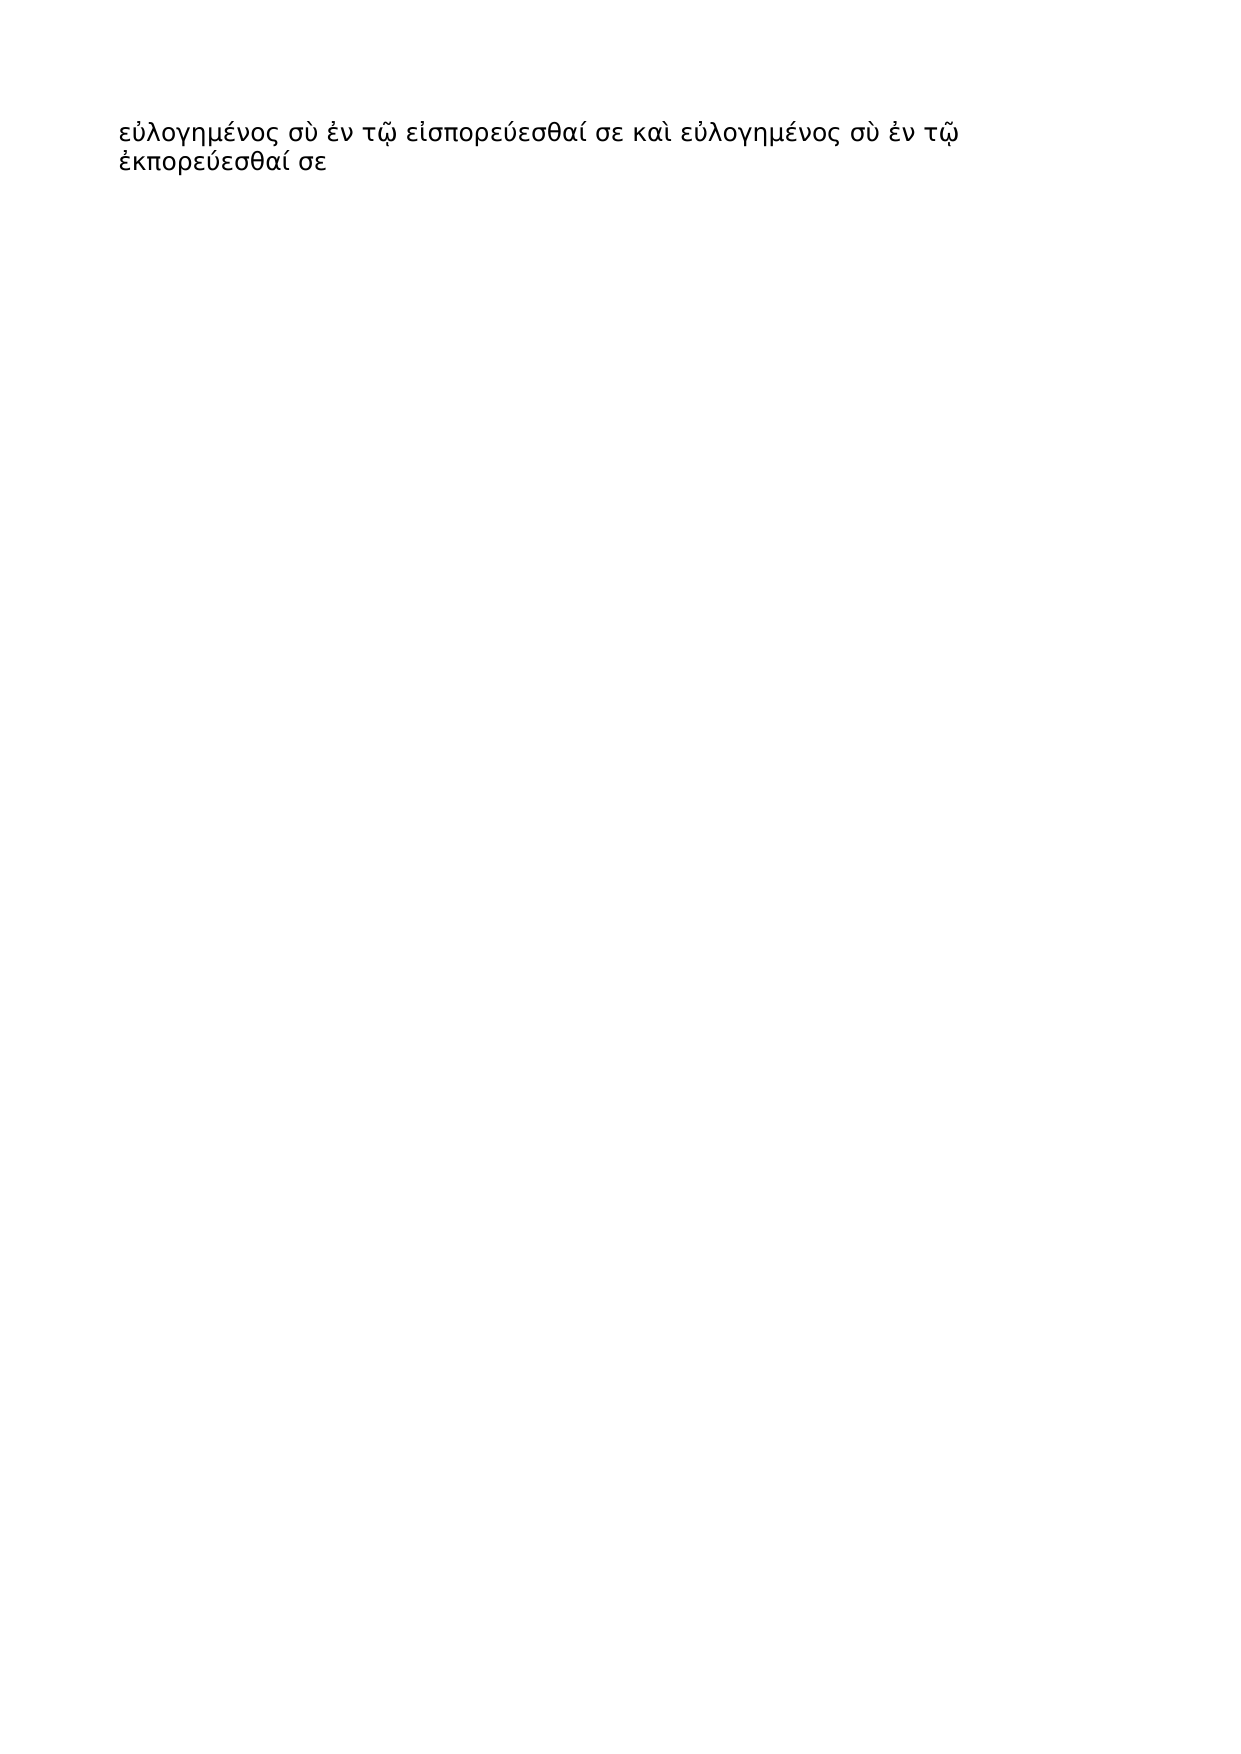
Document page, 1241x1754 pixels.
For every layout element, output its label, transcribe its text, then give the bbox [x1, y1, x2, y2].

text εὐλογημένος σὺ ἐν τῷ εἰσπορεύεσθαί σε καὶ εὐλογημένος σὺ ἐν τῷ ἐκπορεύεσθαί σε [118, 118, 1122, 176]
